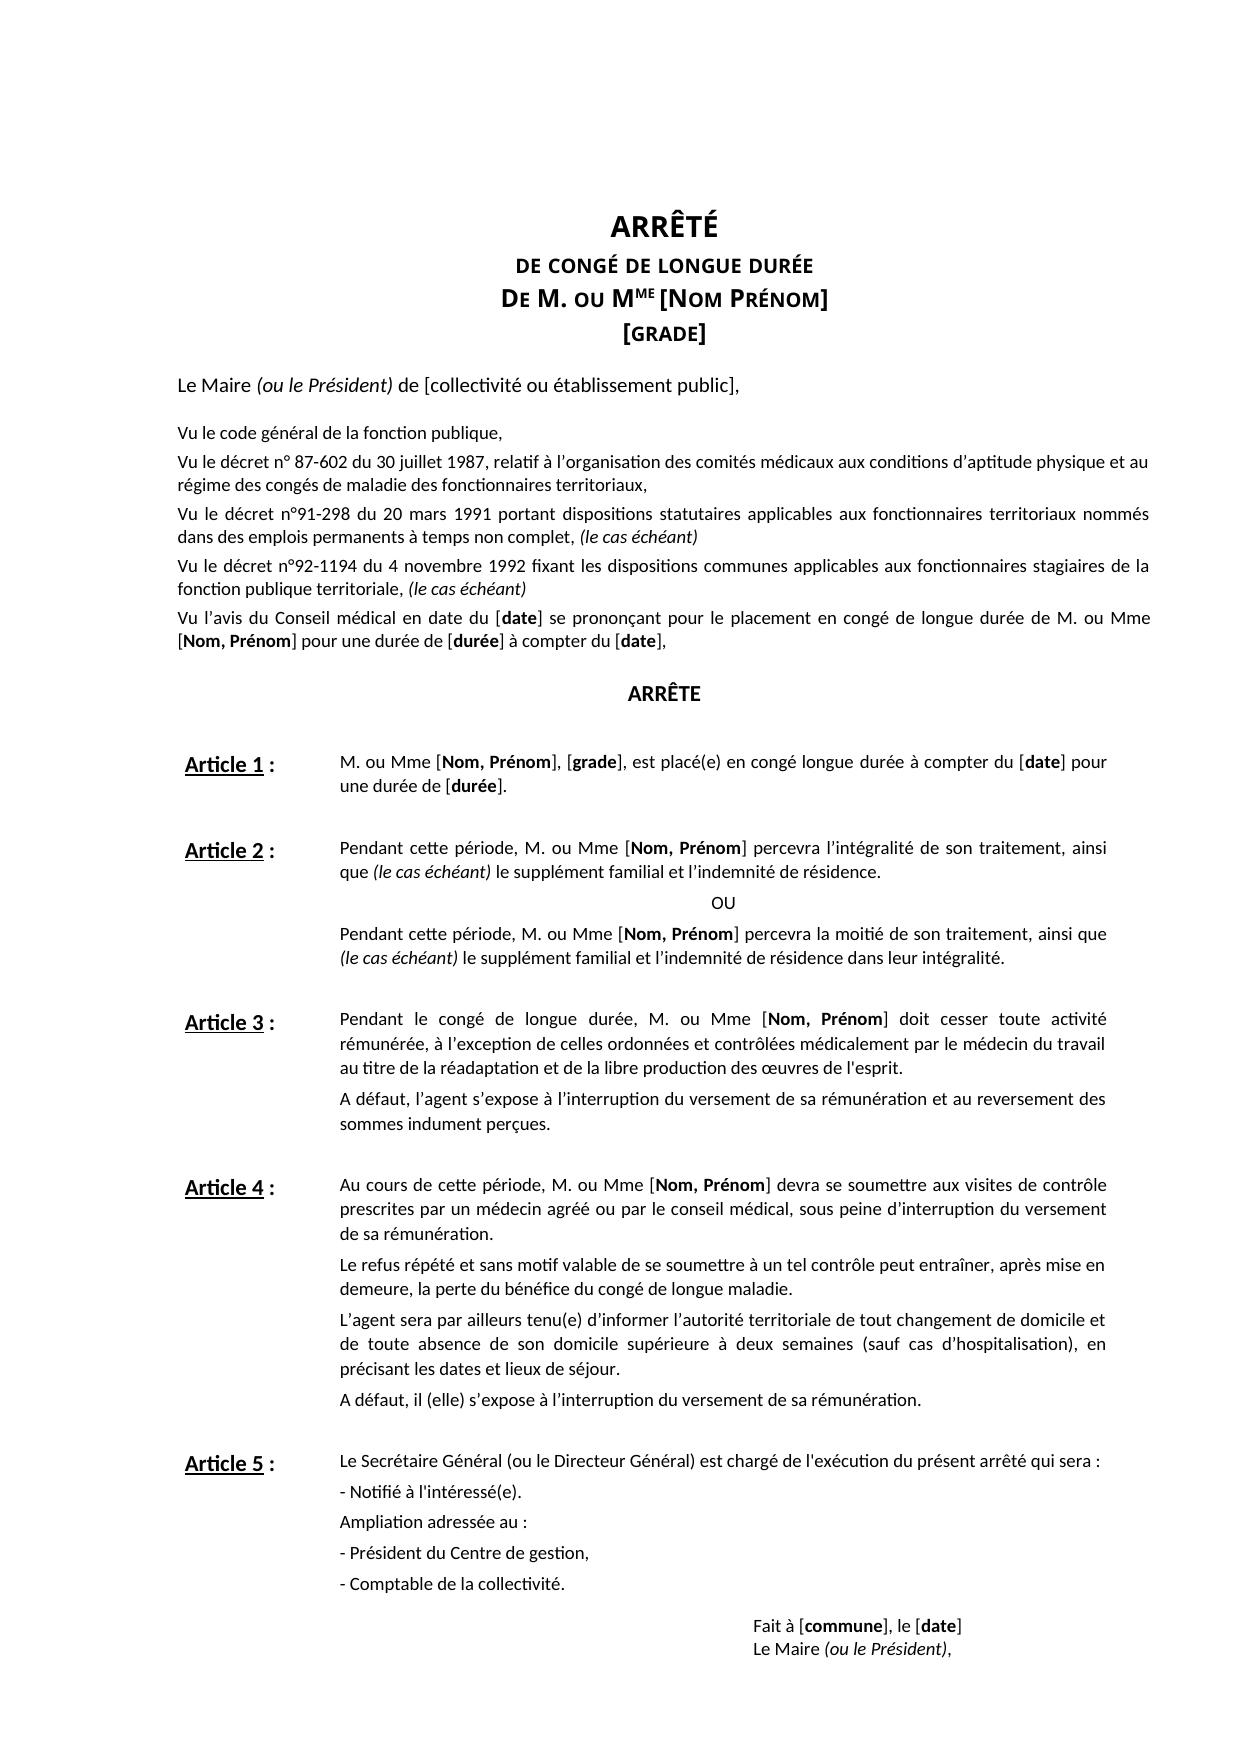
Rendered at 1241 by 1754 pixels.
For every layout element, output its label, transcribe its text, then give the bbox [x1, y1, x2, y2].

text Le Maire (ou le Président) de [collectivité ou établissement public], [177, 373, 1152, 398]
text Vu le décret n°92-1194 du 4 novembre 1992 fixant les dispositions communes applicables aux fonctionnaires stagiaires de la fonction publique territoriale, (le cas échéant) [177, 554, 1152, 600]
text De M. ou Mme [Nom Prénom] [177, 281, 1152, 314]
text Vu le décret n°91-298 du 20 mars 1991 portant dispositions statutaires applicables aux fonctionnaires territoriaux nommés dans des emplois permanents à temps non complet, (le cas échéant) [177, 502, 1152, 548]
text Vu l’avis du Conseil médical en date du [date] se prononçant pour le placement en congé de longue durée de M. ou Mme [Nom, Prénom] pour une durée de [durée] à compter du [date], [177, 606, 1152, 652]
text Fait à [commune], le [date] [753, 1614, 1152, 1637]
table_cell Article 4 : [177, 1173, 332, 1449]
text de congé de longue durée [177, 246, 1152, 281]
text [grade] [177, 314, 1152, 349]
text Vu le décret n° 87-602 du 30 juillet 1987, relatif à l’organisation des comités médicaux aux conditions d’aptitude physique et au régime des congés de maladie des fonctionnaires territoriaux, [177, 450, 1152, 496]
text ARRÊTÉ [177, 207, 1152, 246]
table_cell Article 2 : [177, 836, 332, 1008]
table_cell Pendant cette période, M. ou Mme [Nom, Prénom] percevra l’intégralité de son traitement, ainsi que (le cas échéant) le supplément familial et l’indemnité de résidence. OU Pendant cette période, M. ou Mme [Nom, Prénom] percevra la moitié de son traitement, ainsi que (le cas échéant) le supplément familial et l’indemnité de résidence dans leur intégralité. [332, 836, 1122, 1008]
table_cell Article 3 : [177, 1008, 332, 1173]
table_cell Pendant le congé de longue durée, M. ou Mme [Nom, Prénom] doit cesser toute activité rémunérée, à l’exception de celles ordonnées et contrôlées médicalement par le médecin du travail au titre de la réadaptation et de la libre production des œuvres de l'esprit. A défaut, l’agent s’expose à l’interruption du versement de sa rémunération et au reversement des sommes indument perçues. [332, 1008, 1122, 1173]
text Le Maire (ou le Président), [753, 1637, 1152, 1660]
table_header M. ou Mme [Nom, Prénom], [grade], est placé(e) en congé longue durée à compter du [date] pour une durée de [durée]. [332, 750, 1122, 836]
text Vu le code général de la fonction publique, [177, 421, 1152, 444]
table_cell Le Secrétaire Général (ou le Directeur Général) est chargé de l'exécution du présent arrêté qui sera : - Notifié à l'intéressé(e). Ampliation adressée au : - Président du Centre de gestion, - Comptable de la collectivité. [332, 1449, 1122, 1603]
table_cell Article 5 : [177, 1449, 332, 1603]
text ARRÊTE [177, 679, 1152, 707]
table_header Article 1 : [177, 750, 332, 836]
table_cell Au cours de cette période, M. ou Mme [Nom, Prénom] devra se soumettre aux visites de contrôle prescrites par un médecin agréé ou par le conseil médical, sous peine d’interruption du versement de sa rémunération. Le refus répété et sans motif valable de se soumettre à un tel contrôle peut entraîner, après mise en demeure, la perte du bénéfice du congé de longue maladie. L’agent sera par ailleurs tenu(e) d’informer l’autorité territoriale de tout changement de domicile et de toute absence de son domicile supérieure à deux semaines (sauf cas d’hospitalisation), en précisant les dates et lieux de séjour. A défaut, il (elle) s’expose à l’interruption du versement de sa rémunération. [332, 1173, 1122, 1449]
